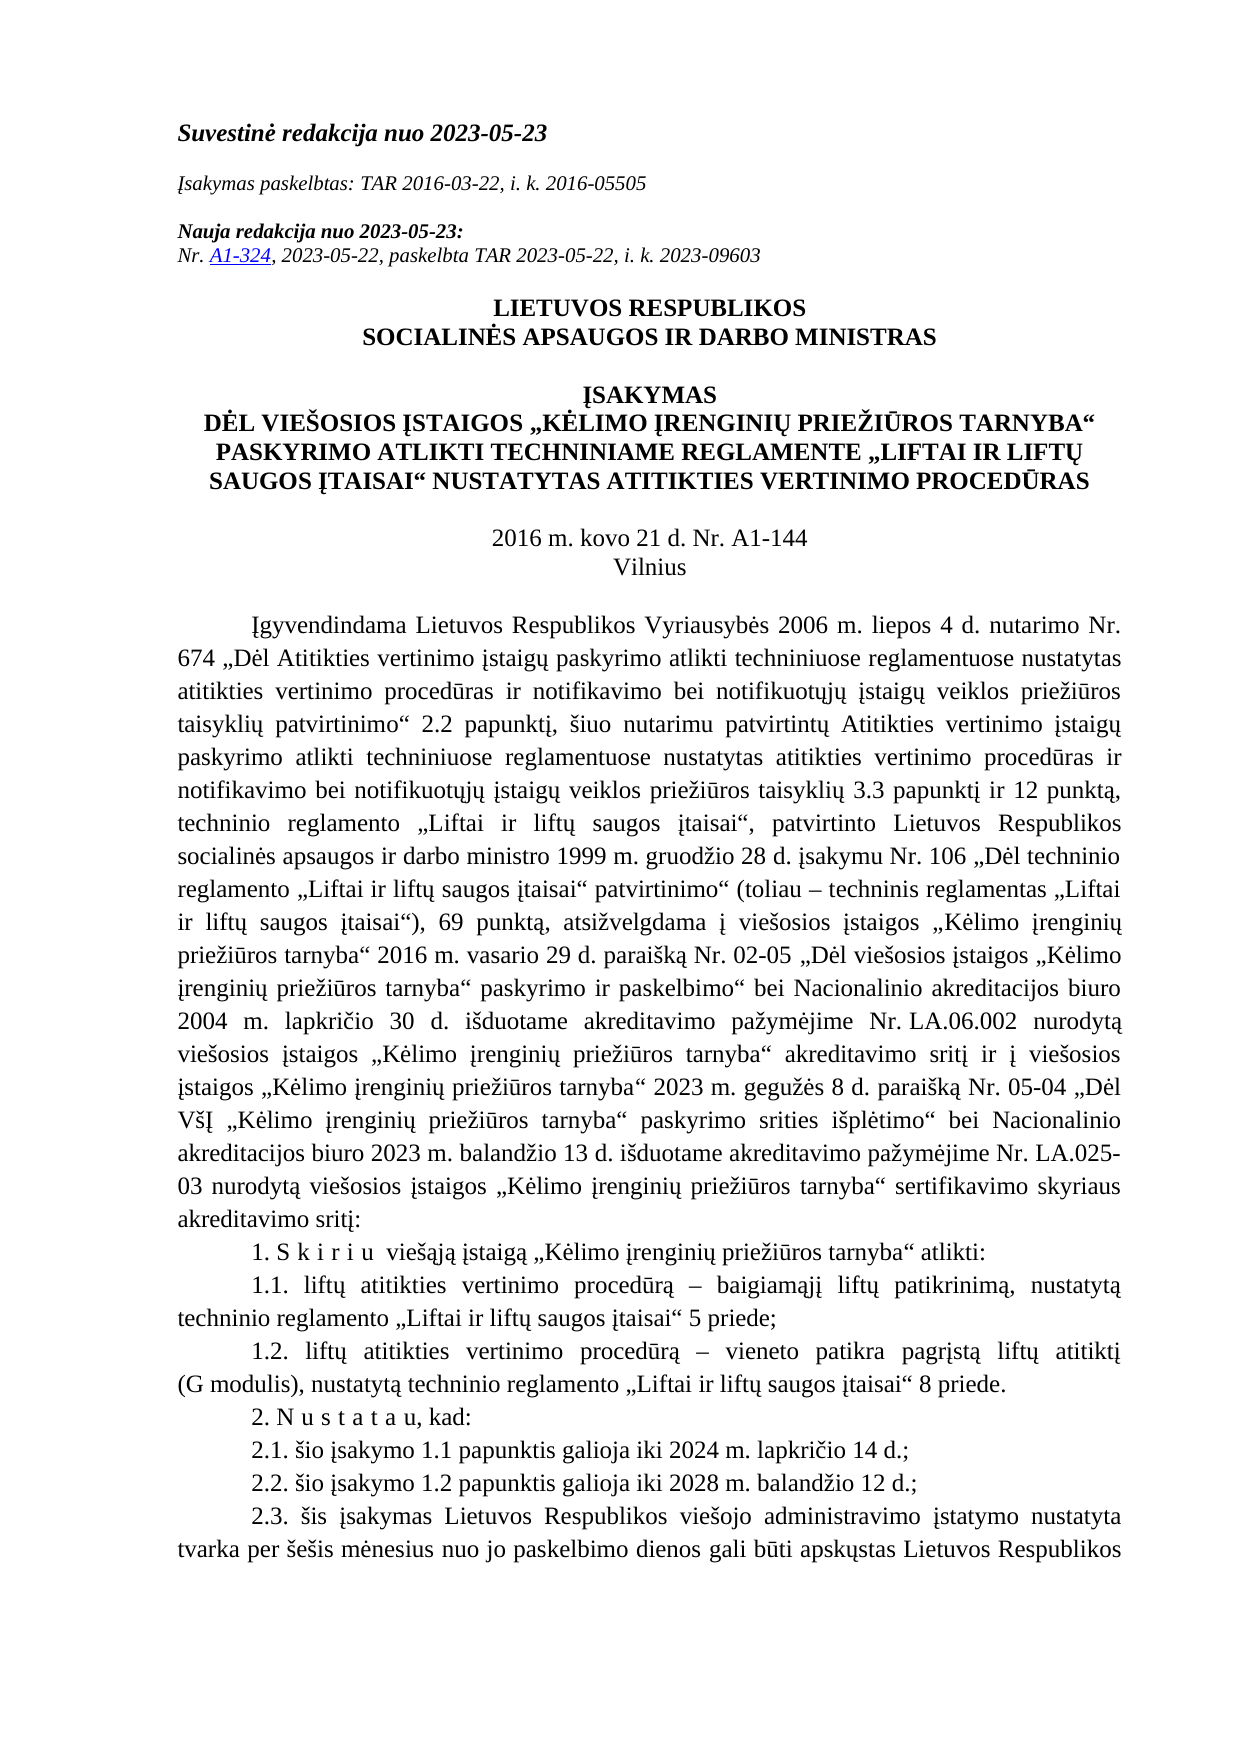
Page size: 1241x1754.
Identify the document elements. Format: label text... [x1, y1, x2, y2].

text 1. Skiriu viešąją įstaigą „Kėlimo įrenginių priežiūros tarnyba“ atlikti: [177, 1237, 1122, 1266]
text Suvestinė redakcija nuo 2023-05-23 [177, 118, 1122, 147]
text Nauja redakcija nuo 2023-05-23: [177, 219, 1122, 243]
text DĖL VIEŠOSIOS ĮSTAIGOS „KĖLIMO ĮRENGINIŲ PRIEŽIŪROS TARNYBA“ PASKYRIMO ATLIKTI TECHNINIAME REGLAMENTE „LIFTAI IR LIFTŲ SAUGOS ĮTAISAI“ NUSTATYTAS ATITIKTIES VERTINIMO PROCEDŪRAS [177, 408, 1122, 495]
text Nr. A1-324, 2023-05-22, paskelbta TAR 2023-05-22, i. k. 2023-09603 [177, 243, 1122, 267]
text 2.2. šio įsakymo 1.2 papunktis galioja iki 2028 m. balandžio 12 d.; [177, 1468, 1122, 1497]
text 2016 m. kovo 21 d. Nr. A1-144 Vilnius [177, 523, 1122, 581]
text LIETUVOS RESPUBLIKOS [177, 293, 1122, 322]
text 2.3. šis įsakymas Lietuvos Respublikos viešojo administravimo įstatymo nustatyta tvarka per šešis mėnesius nuo jo paskelbimo dienos gali būti apskųstas Lietuvos Respublikos [177, 1501, 1122, 1563]
text 1.2. liftų atitikties vertinimo procedūrą – vieneto patikra pagrįstą liftų atitiktį (G modulis), nustatytą techninio reglamento „Liftai ir liftų saugos įtaisai“ 8 priede. [177, 1336, 1122, 1398]
text ĮSAKYMAS [177, 380, 1122, 408]
text Įgyvendindama Lietuvos Respublikos Vyriausybės 2006 m. liepos 4 d. nutarimo Nr. 674 „Dėl Atitikties vertinimo įstaigų paskyrimo atlikti techniniuose reglamentuose nustatytas atitikties vertinimo procedūras ir notifikavimo bei notifikuotųjų įstaigų veiklos priežiūros taisyklių patvirtinimo“ 2.2 papunktį, šiuo nutarimu patvirtintų Atitikties vertinimo įstaigų paskyrimo atlikti techniniuose reglamentuose nustatytas atitikties vertinimo procedūras ir notifikavimo bei notifikuotųjų įstaigų veiklos priežiūros taisyklių 3.3 papunktį ir 12 punktą, techninio reglamento „Liftai ir liftų saugos įtaisai“, patvirtinto Lietuvos Respublikos socialinės apsaugos ir darbo ministro 1999 m. gruodžio 28 d. įsakymu Nr. 106 „Dėl techninio reglamento „Liftai ir liftų saugos įtaisai“ patvirtinimo“ (toliau – techninis reglamentas „Liftai ir liftų saugos įtaisai“), 69 punktą, atsižvelgdama į viešosios įstaigos „Kėlimo įrenginių priežiūros tarnyba“ 2016 m. vasario 29 d. paraišką Nr. 02-05 „Dėl viešosios įstaigos „Kėlimo įrenginių priežiūros tarnyba“ paskyrimo ir paskelbimo“ bei Nacionalinio akreditacijos biuro 2004 m. lapkričio 30 d. išduotame akreditavimo pažymėjime Nr. LA.06.002 nurodytą viešosios įstaigos „Kėlimo įrenginių priežiūros tarnyba“ akreditavimo sritį ir į viešosios įstaigos „Kėlimo įrenginių priežiūros tarnyba“ 2023 m. gegužės 8 d. paraišką Nr. 05-04 „Dėl VšĮ „Kėlimo įrenginių priežiūros tarnyba“ paskyrimo srities išplėtimo“ bei Nacionalinio akreditacijos biuro 2023 m. balandžio 13 d. išduotame akreditavimo pažymėjime Nr. LA.025-03 nurodytą viešosios įstaigos „Kėlimo įrenginių priežiūros tarnyba“ sertifikavimo skyriaus akreditavimo sritį: [177, 610, 1122, 1233]
text 2.1. šio įsakymo 1.1 papunktis galioja iki 2024 m. lapkričio 14 d.; [177, 1435, 1122, 1464]
text Įsakymas paskelbtas: TAR 2016-03-22, i. k. 2016-05505 [177, 171, 1122, 195]
text 2. Nustatau, kad: [177, 1402, 1122, 1431]
text 1.1. liftų atitikties vertinimo procedūrą – baigiamąjį liftų patikrinimą, nustatytą techninio reglamento „Liftai ir liftų saugos įtaisai“ 5 priede; [177, 1270, 1122, 1332]
text SOCIALINĖS APSAUGOS IR DARBO MINISTRAS [177, 322, 1122, 351]
